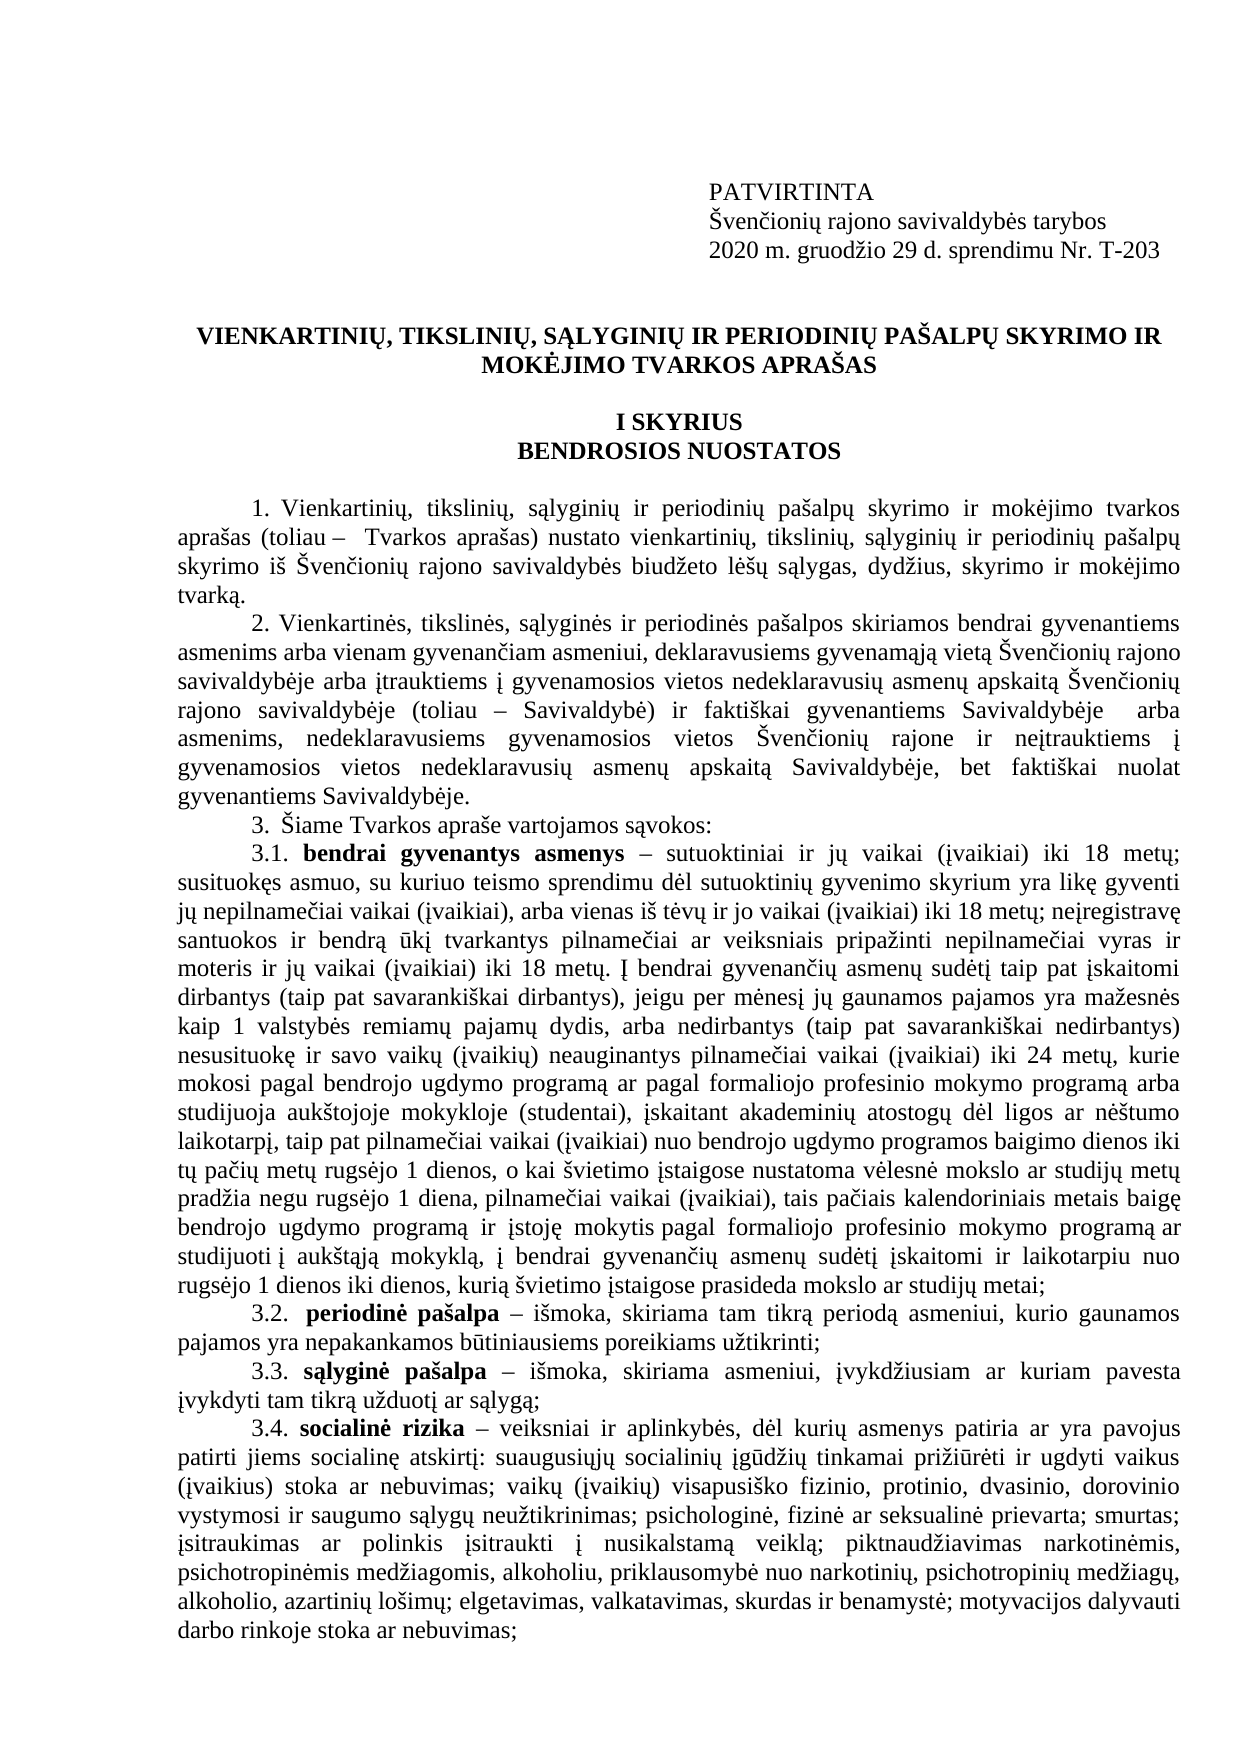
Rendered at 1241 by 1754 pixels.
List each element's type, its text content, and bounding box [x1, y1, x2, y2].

text 2020 m. gruodžio 29 d. sprendimu Nr. T-203 [177, 235, 1181, 263]
text 3.4. socialinė rizika – veiksniai ir aplinkybės, dėl kurių asmenys patiria ar yra pavojus patirti jiems socialinę atskirtį: suaugusiųjų socialinių įgūdžių tinkamai prižiūrėti ir ugdyti vaikus (įvaikius) stoka ar nebuvimas; vaikų (įvaikių) visapusiško fizinio, protinio, dvasinio, dorovinio vystymosi ir saugumo sąlygų neužtikrinimas; psichologinė, fizinė ar seksualinė prievarta; smurtas; įsitraukimas ar polinkis įsitraukti į nusikalstamą veiklą; piktnaudžiavimas narkotinėmis, psichotropinėmis medžiagomis, alkoholiu, priklausomybė nuo narkotinių, psichotropinių medžiagų, alkoholio, azartinių lošimų; elgetavimas, valkatavimas, skurdas ir benamystė; motyvacijos dalyvauti darbo rinkoje stoka ar nebuvimas; [177, 1413, 1181, 1643]
text 3.3. sąlyginė pašalpa – išmoka, skiriama asmeniui, įvykdžiusiam ar kuriam pavesta įvykdyti tam tikrą užduotį ar sąlygą; [177, 1356, 1181, 1413]
text PATVIRTINTA [177, 177, 1181, 206]
text BENDROSIOS NUOSTATOS [177, 436, 1181, 465]
text 2. Vienkartinės, tikslinės, sąlyginės ir periodinės pašalpos skiriamos bendrai gyvenantiems asmenims arba vienam gyvenančiam asmeniui, deklaravusiems gyvenamąją vietą Švenčionių rajono savivaldybėje arba įtrauktiems į gyvenamosios vietos nedeklaravusių asmenų apskaitą Švenčionių rajono savivaldybėje (toliau – Savivaldybė) ir faktiškai gyvenantiems Savivaldybėje arba asmenims, nedeklaravusiems gyvenamosios vietos Švenčionių rajone ir neįtrauktiems į gyvenamosios vietos nedeklaravusių asmenų apskaitą Savivaldybėje, bet faktiškai nuolat gyvenantiems Savivaldybėje. [177, 608, 1181, 810]
text Švenčionių rajono savivaldybės tarybos [177, 206, 1181, 235]
text VIENKARTINIŲ, TIKSLINIŲ, SĄLYGINIŲ IR PERIODINIŲ PAŠALPŲ SKYRIMO IR MOKĖJIMO TVARKOS APRAŠAS [177, 321, 1181, 378]
text I SKYRIUS [177, 407, 1181, 436]
text 3.1. bendrai gyvenantys asmenys – sutuoktiniai ir jų vaikai (įvaikiai) iki 18 metų; susituokęs asmuo, su kuriuo teismo sprendimu dėl sutuoktinių gyvenimo skyrium yra likę gyventi jų nepilnamečiai vaikai (įvaikiai), arba vienas iš tėvų ir jo vaikai (įvaikiai) iki 18 metų; neįregistravę santuokos ir bendrą ūkį tvarkantys pilnamečiai ar veiksniais pripažinti nepilnamečiai vyras ir moteris ir jų vaikai (įvaikiai) iki 18 metų. Į bendrai gyvenančių asmenų sudėtį taip pat įskaitomi dirbantys (taip pat savarankiškai dirbantys), jeigu per mėnesį jų gaunamos pajamos yra mažesnės kaip 1 valstybės remiamų pajamų dydis, arba nedirbantys (taip pat savarankiškai nedirbantys) nesusituokę ir savo vaikų (įvaikių) neauginantys pilnamečiai vaikai (įvaikiai) iki 24 metų, kurie mokosi pagal bendrojo ugdymo programą ar pagal formaliojo profesinio mokymo programą arba studijuoja aukštojoje mokykloje (studentai), įskaitant akademinių atostogų dėl ligos ar nėštumo laikotarpį, taip pat pilnamečiai vaikai (įvaikiai) nuo bendrojo ugdymo programos baigimo dienos iki tų pačių metų rugsėjo 1 dienos, o kai švietimo įstaigose nustatoma vėlesnė mokslo ar studijų metų pradžia negu rugsėjo 1 diena, pilnamečiai vaikai (įvaikiai), tais pačiais kalendoriniais metais baigę bendrojo ugdymo programą ir įstoję mokytis pagal formaliojo profesinio mokymo programą ar studijuoti į aukštąją mokyklą, į bendrai gyvenančių asmenų sudėtį įskaitomi ir laikotarpiu nuo rugsėjo 1 dienos iki dienos, kurią švietimo įstaigose prasideda mokslo ar studijų metai; [177, 838, 1181, 1298]
text 1. Vienkartinių, tikslinių, sąlyginių ir periodinių pašalpų skyrimo ir mokėjimo tvarkos aprašas (toliau – Tvarkos aprašas) nustato vienkartinių, tikslinių, sąlyginių ir periodinių pašalpų skyrimo iš Švenčionių rajono savivaldybės biudžeto lėšų sąlygas, dydžius, skyrimo ir mokėjimo tvarką. [177, 493, 1181, 608]
text 3.2. periodinė pašalpa – išmoka, skiriama tam tikrą periodą asmeniui, kurio gaunamos pajamos yra nepakankamos būtiniausiems poreikiams užtikrinti; [177, 1298, 1181, 1356]
text 3. Šiame Tvarkos apraše vartojamos sąvokos: [251, 810, 1181, 838]
